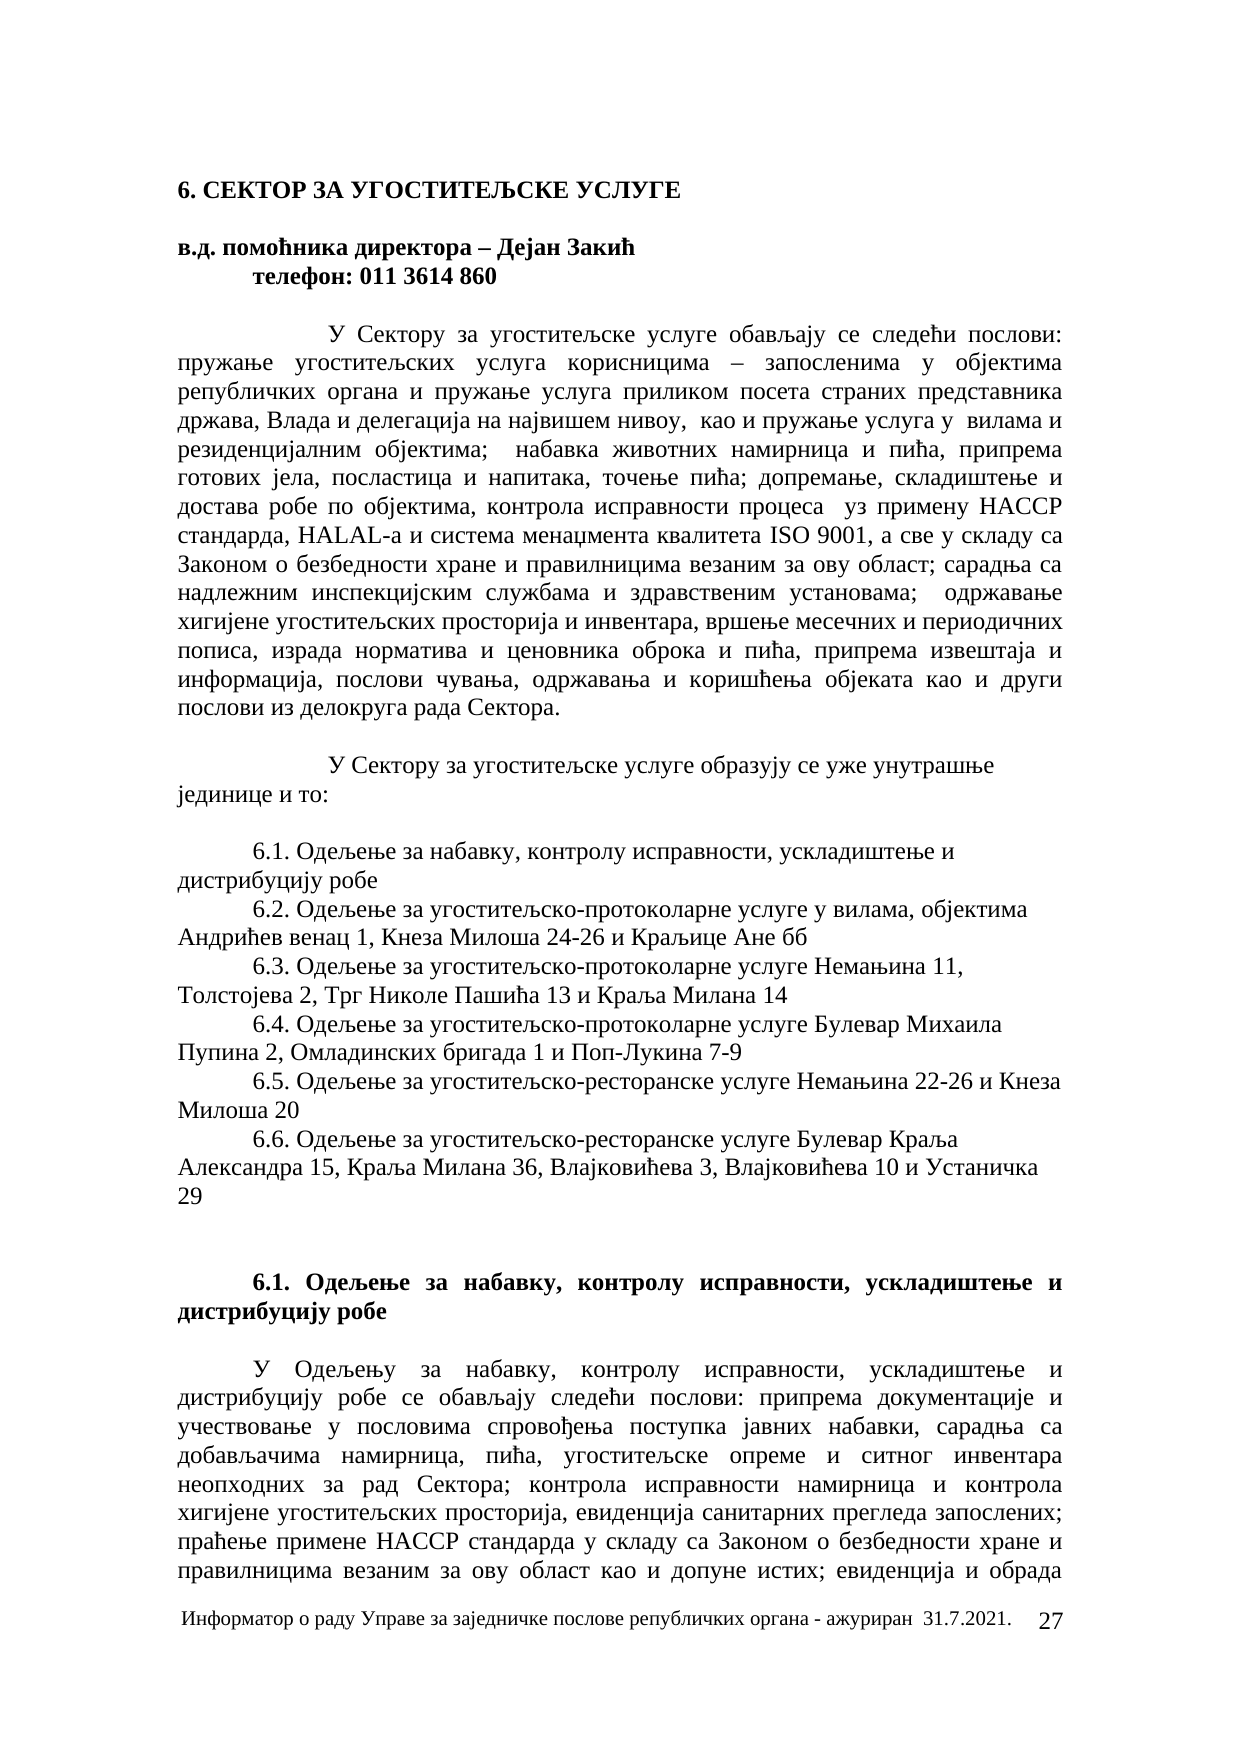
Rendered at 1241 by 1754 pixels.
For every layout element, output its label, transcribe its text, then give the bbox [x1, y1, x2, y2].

text 6.1. Одељење за набавку, контролу исправности, ускладиштење и дистрибуцију робе [177, 836, 1063, 894]
text У Сектору за угоститељске услуге образују се уже унутрашње јединице и то: [177, 750, 1063, 807]
text 6.6. Одељење за угоститељско-ресторанске услуге Булевар Краља Александра 15, Краља Милана 36, Влајковићева 3, Влајковићева 10 и Устаничка 29 [177, 1124, 1063, 1210]
text 6.2. Одељење за угоститељско-протоколарне услуге у вилама, објектима Андрићев венац 1, Кнеза Милоша 24-26 и Краљице Ане бб [177, 894, 1063, 951]
text 6.1. Одељење за набавку, контролу исправности, ускладиштење и дистрибуцију робе [177, 1267, 1063, 1325]
text телефон: 011 3614 860 [177, 261, 1063, 290]
text 6. СЕКТОР ЗА УГОСТИТЕЉСКЕ УСЛУГЕ [177, 175, 1063, 204]
text в.д. помоћника директора – Дејан Закић [177, 232, 1063, 261]
text У Одељењу за набавку, контролу исправности, ускладиштење и дистрибуцију робе се обављају следећи послови: припрема документације и учествовање у пословима спровођења поступка јавних набавки, сарадња са добављачима намирница, пића, угоститељске опреме и ситног инвентара неопходних за рад Сектора; контрола исправности намирница и контрола хигијене угоститељских просторија, евиденција санитарних прегледа запослених; праћење примене НАССР стандарда у складу са Законом о безбедности хране и правилницима везаним за ову област као и допуне истих; евиденција и обрада [177, 1354, 1063, 1584]
text У Сектору за угоститељске услуге обављају се следећи послови: пружање угоститељских услуга корисницима – запосленима у објектима републичких органа и пружање услуга приликом посета страних представника држава, Влада и делегација на највишем нивоу, као и пружање услуга у вилама и резиденцијалним објектима; набавка животних намирница и пића, припрема готових јела, посластица и напитака, точење пића; допремање, складиштење и достава робе по објектима, контрола исправности процеса уз примену НАССР стандарда, HALAL-a и система менаџмента квалитета ISO 9001, a све у складу са Законом о безбедности хране и правилницима везаним за ову област; сарадња са надлежним инспекцијским службама и здравственим установама; одржавање хигијене угоститељских просторија и инвентара, вршење месечних и периодичних пописа, израда норматива и ценовника оброка и пића, припрема извештаја и информација, послови чувања, одржавања и коришћења објеката као и други послови из делокруга рада Сектора. [177, 319, 1063, 721]
text 6.4. Одељење за угоститељско-протоколарне услуге Булевар Михаила Пупина 2, Омладинских бригада 1 и Поп-Лукина 7-9 [177, 1009, 1063, 1066]
text 6.3. Одељење за угоститељско-протоколарне услуге Немањина 11, Толстојева 2, Трг Николе Пашића 13 и Краља Милана 14 [177, 951, 1063, 1009]
text 6.5. Одељење за угоститељско-ресторанске услуге Немањина 22-26 и Кнеза Милоша 20 [177, 1066, 1063, 1124]
